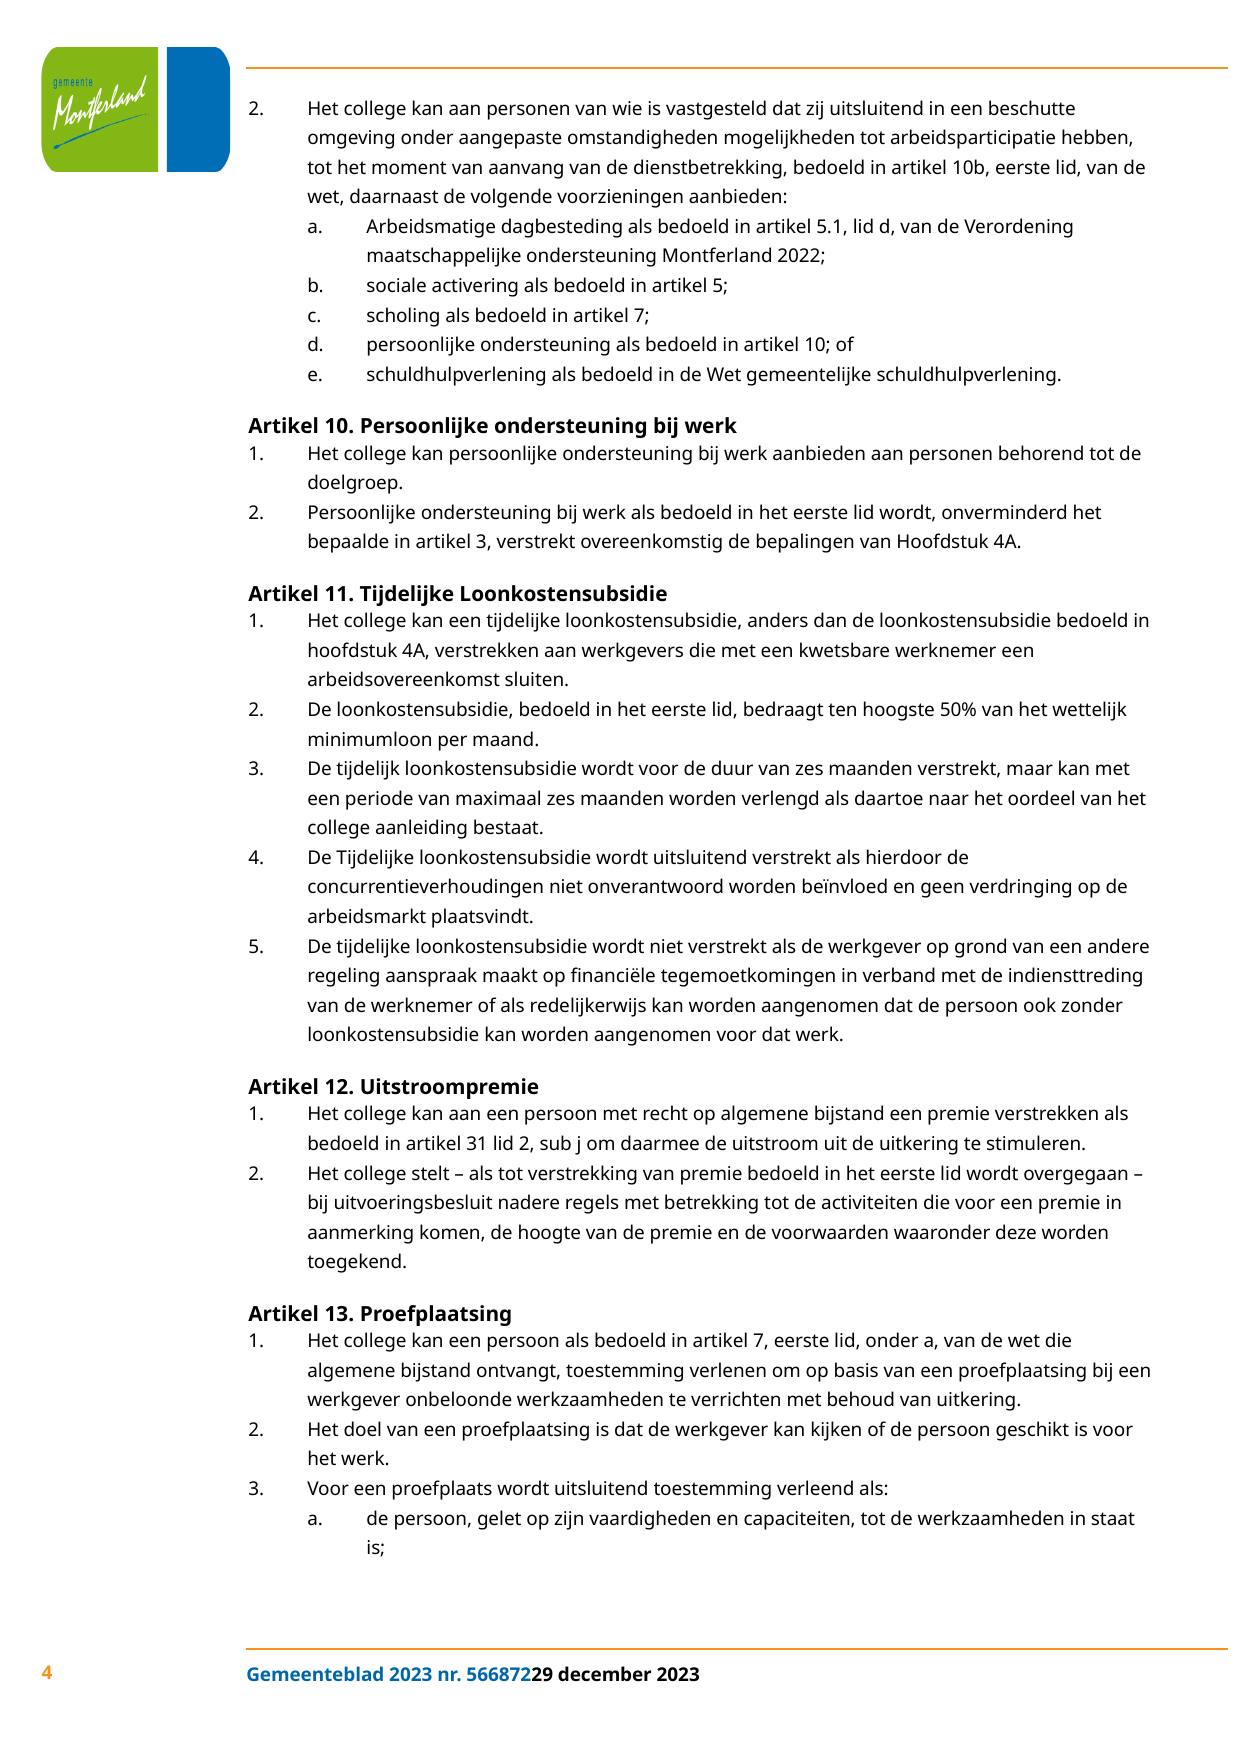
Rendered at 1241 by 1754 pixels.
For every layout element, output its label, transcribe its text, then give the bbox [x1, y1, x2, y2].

list schuldhulpverlening als bedoeld in de Wet gemeentelijke schuldhulpverlening. [307, 361, 1152, 387]
list De loonkostensubsidie, bedoeld in het eerste lid, bedraagt ten hoogste 50% van het wettelijk minimumloon per maand. [248, 696, 1152, 752]
text Artikel 11. Tijdelijke Loonkostensubsidie [248, 579, 1152, 607]
list Het college kan aan personen van wie is vastgesteld dat zij uitsluitend in een beschutte omgeving onder aangepaste omstandigheden mogelijkheden tot arbeidsparticipatie hebben, tot het moment van aanvang van de dienstbetrekking, bedoeld in artikel 10b, eerste lid, van de wet, daarnaast de volgende voorzieningen aanbieden: [248, 95, 1152, 209]
text Artikel 10. Persoonlijke ondersteuning bij werk [248, 411, 1152, 440]
list Het college kan een persoon als bedoeld in artikel 7, eerste lid, onder a, van de wet die algemene bijstand ontvangt, toestemming verlenen om op basis van een proefplaatsing bij een werkgever onbeloonde werkzaamheden te verrichten met behoud van uitkering. [248, 1327, 1152, 1412]
list Voor een proefplaats wordt uitsluitend toestemming verleend als: [248, 1475, 1152, 1501]
list sociale activering als bedoeld in artikel 5; [307, 272, 1152, 298]
list Het college kan aan een persoon met recht op algemene bijstand een premie verstrekken als bedoeld in artikel 31 lid 2, sub j om daarmee de uitstroom uit de uitkering te stimuleren. [248, 1101, 1152, 1156]
text Artikel 12. Uitstroompremie [248, 1072, 1152, 1101]
list scholing als bedoeld in artikel 7; [307, 302, 1152, 328]
picture [41, 47, 231, 172]
list Het college kan persoonlijke ondersteuning bij werk aanbieden aan personen behorend tot de doelgroep. [248, 440, 1152, 495]
list persoonlijke ondersteuning als bedoeld in artikel 10; of [307, 331, 1152, 357]
list Persoonlijke ondersteuning bij werk als bedoeld in het eerste lid wordt, onverminderd het bepaalde in artikel 3, verstrekt overeenkomstig de bepalingen van Hoofdstuk 4A. [248, 499, 1152, 554]
list De tijdelijk loonkostensubsidie wordt voor de duur van zes maanden verstrekt, maar kan met een periode van maximaal zes maanden worden verlengd als daartoe naar het oordeel van het college aanleiding bestaat. [248, 755, 1152, 840]
list De tijdelijke loonkostensubsidie wordt niet verstrekt als de werkgever op grond van een andere regeling aanspraak maakt op financiële tegemoetkomingen in verband met de indiensttreding van de werknemer of als redelijkerwijs kan worden aangenomen dat de persoon ook zonder loonkostensubsidie kan worden aangenomen voor dat werk. [248, 933, 1152, 1047]
list Het college stelt – als tot verstrekking van premie bedoeld in het eerste lid wordt overgegaan – bij uitvoeringsbesluit nadere regels met betrekking tot de activiteiten die voor een premie in aanmerking komen, de hoogte van de premie en de voorwaarden waaronder deze worden toegekend. [248, 1160, 1152, 1274]
list de persoon, gelet op zijn vaardigheden en capaciteiten, tot de werkzaamheden in staat is; [307, 1505, 1152, 1560]
list De Tijdelijke loonkostensubsidie wordt uitsluitend verstrekt als hierdoor de concurrentieverhoudingen niet onverantwoord worden beïnvloed en geen verdringing op de arbeidsmarkt plaatsvindt. [248, 844, 1152, 929]
text Artikel 13. Proefplaatsing [248, 1299, 1152, 1327]
list Het college kan een tijdelijke loonkostensubsidie, anders dan de loonkostensubsidie bedoeld in hoofdstuk 4A, verstrekken aan werkgevers die met een kwetsbare werknemer een arbeidsovereenkomst sluiten. [248, 607, 1152, 692]
list Het doel van een proefplaatsing is dat de werkgever kan kijken of de persoon geschikt is voor het werk. [248, 1416, 1152, 1471]
list Arbeidsmatige dagbesteding als bedoeld in artikel 5.1, lid d, van de Verordening maatschappelijke ondersteuning Montferland 2022; [307, 213, 1152, 268]
